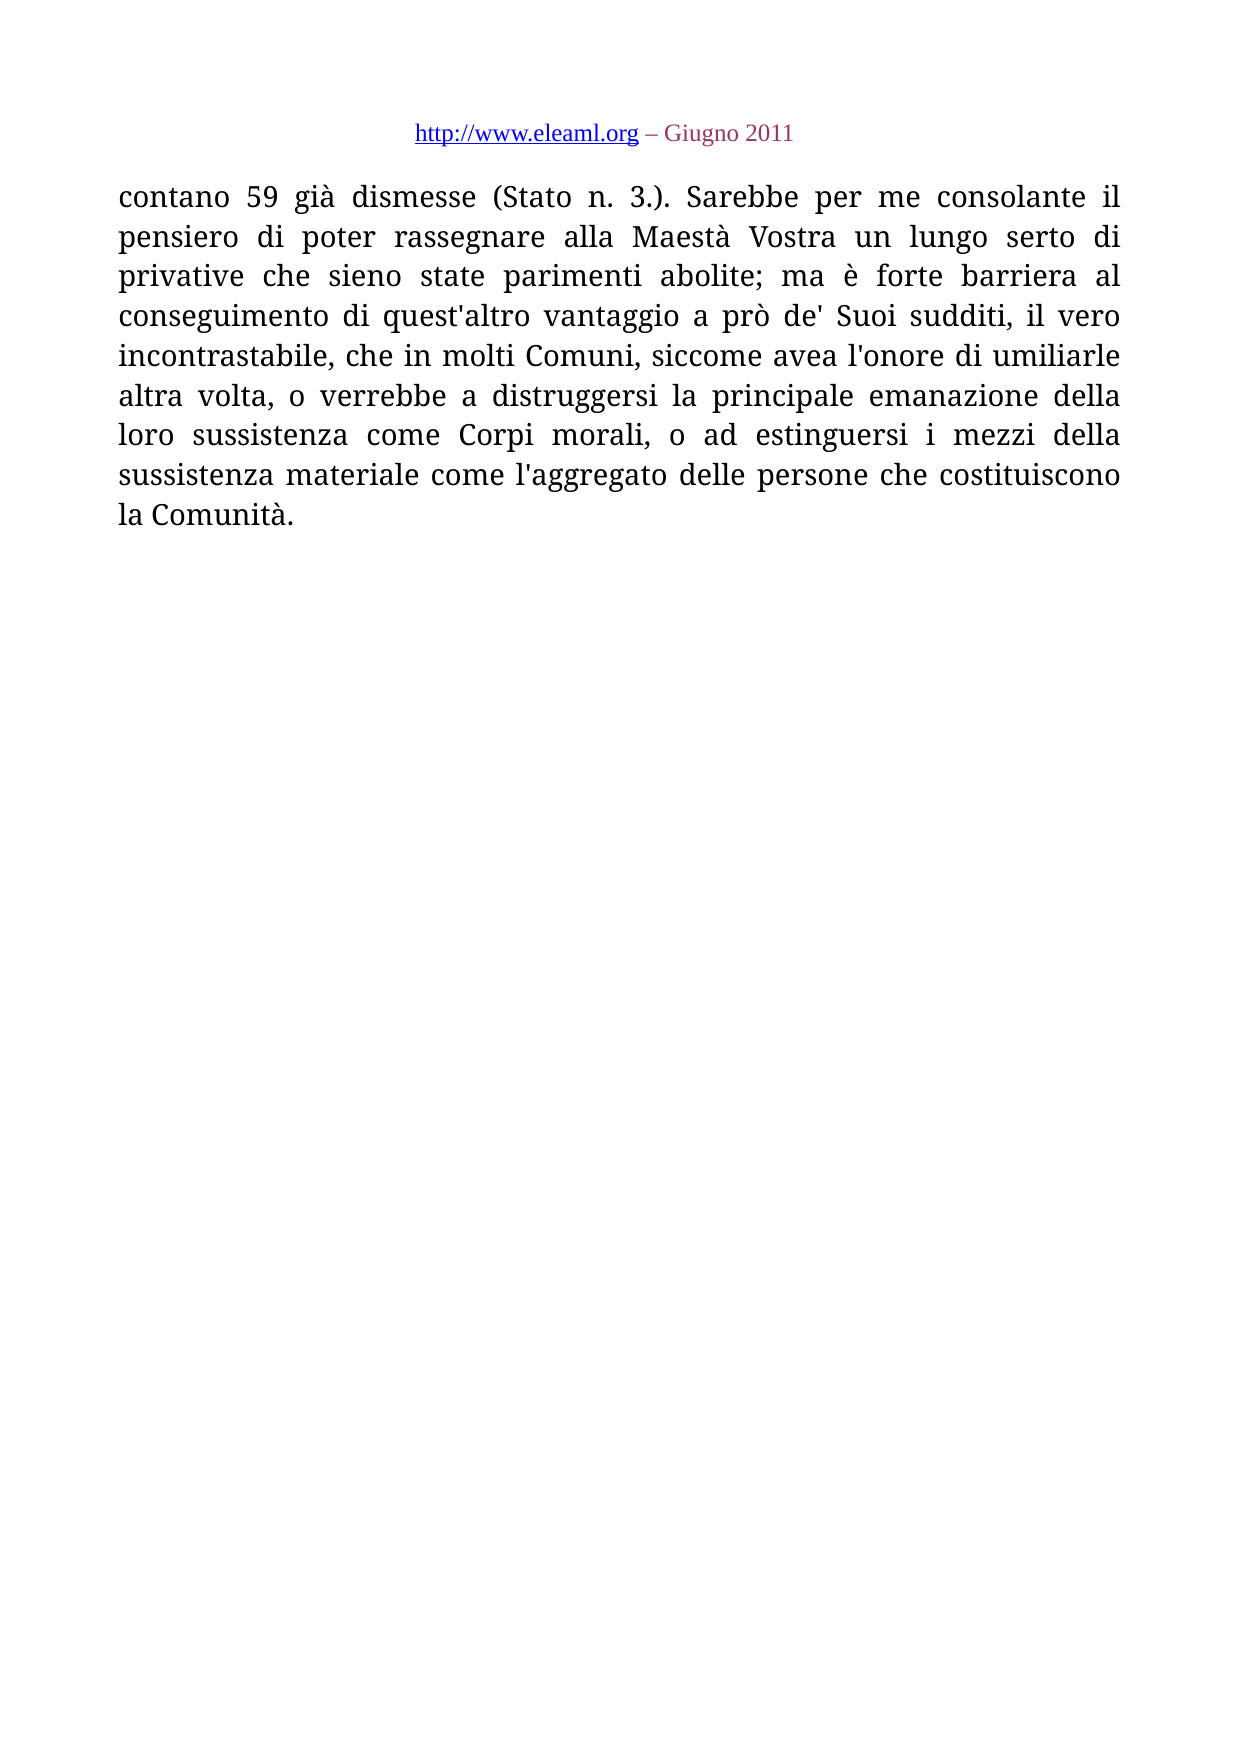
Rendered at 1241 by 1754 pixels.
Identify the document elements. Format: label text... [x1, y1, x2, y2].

text contano 59 già dismesse (Stato n. 3.). Sarebbe per me consolante il pensiero di poter rassegnare alla Maestà Vostra un lungo serto di privative che sieno state parimenti abolite; ma è forte barriera al conseguimento di quest'altro vantaggio a prò de' Suoi sudditi, il vero incontrastabile, che in molti Comuni, siccome avea l'onore di umiliarle altra volta, o verrebbe a distruggersi la principale emanazione della loro sussistenza come Corpi morali, o ad estinguersi i mezzi della sussistenza materiale come l'aggregato delle persone che costituiscono la Comunità. [118, 176, 1122, 533]
